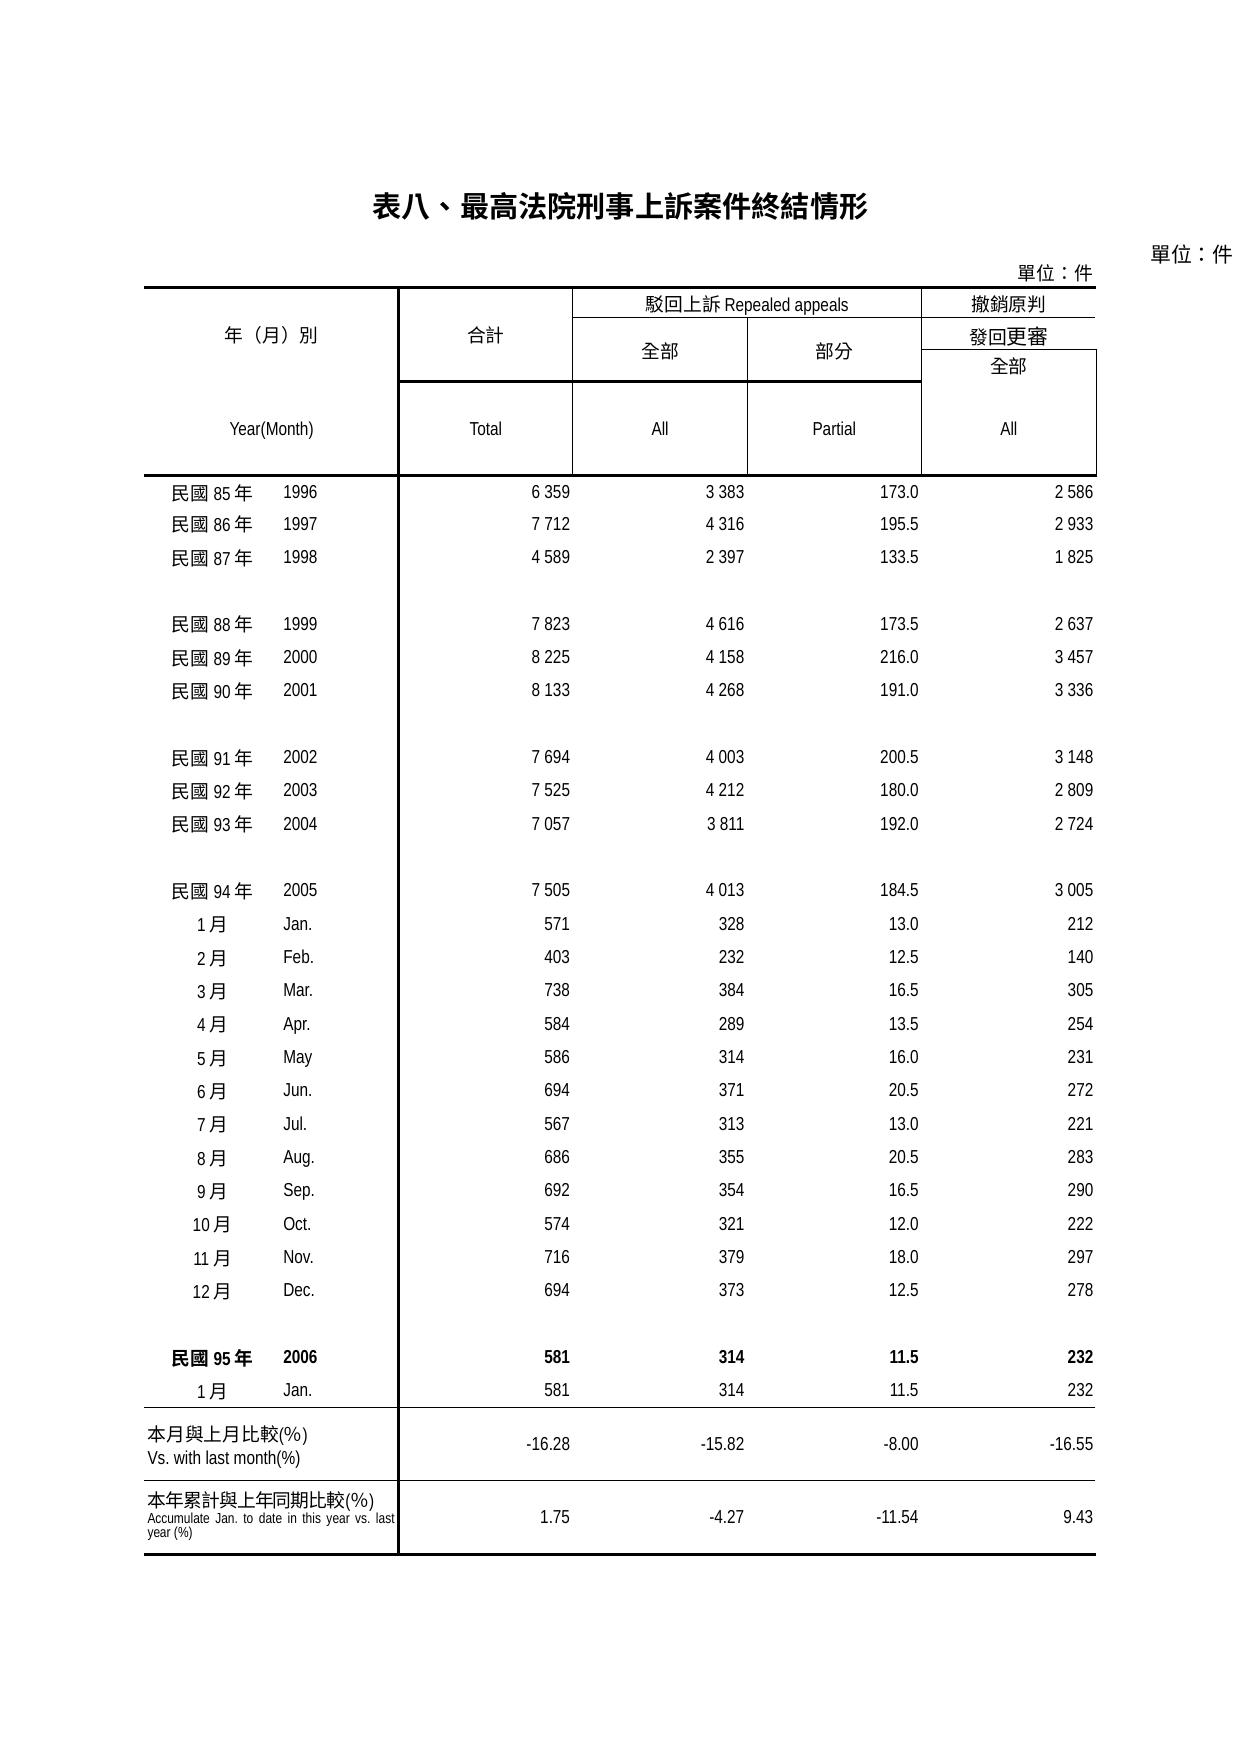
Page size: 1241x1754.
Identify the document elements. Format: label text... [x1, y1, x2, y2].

table_cell 8 133 [400, 674, 573, 707]
table_cell 民國 94年 [144, 874, 280, 907]
table_cell 16.5 [747, 1174, 921, 1207]
table_cell 180.0 [747, 774, 921, 807]
table_cell Mar. [280, 974, 397, 1007]
table_cell 3月 [144, 974, 280, 1007]
table_cell [280, 1307, 397, 1340]
table_cell 9.43 [921, 1480, 1096, 1553]
table_header 合計 [400, 289, 572, 380]
table_cell 4 158 [573, 640, 747, 673]
text 單位：件 [148, 259, 1092, 286]
table_cell Jun. [280, 1074, 397, 1107]
table_cell 發回更審 [922, 317, 1096, 348]
table_cell [280, 840, 397, 873]
table_cell 373 [573, 1274, 747, 1307]
table_cell 11月 [144, 1240, 280, 1273]
table_cell 222 [921, 1207, 1096, 1240]
table_cell 581 [400, 1374, 573, 1407]
table_cell 232 [573, 940, 747, 973]
table_cell 民國 85年 [144, 477, 280, 507]
table_cell 140 [921, 940, 1096, 973]
table_cell 20.5 [747, 1074, 921, 1107]
table_cell [573, 1307, 747, 1340]
table_cell -4.27 [573, 1481, 747, 1553]
table_cell 192.0 [747, 807, 921, 840]
table_cell May [280, 1040, 397, 1073]
table_cell 12.5 [747, 1274, 921, 1307]
table_cell 2月 [144, 940, 280, 973]
table_cell 1999 [280, 607, 397, 640]
table_cell 2 397 [573, 540, 747, 573]
table_cell Jan. [280, 907, 397, 940]
table_cell 1996 [280, 477, 397, 507]
table_cell 7 823 [400, 607, 573, 640]
table_cell 173.5 [747, 607, 921, 640]
table_cell 686 [400, 1140, 573, 1173]
table_cell 321 [573, 1207, 747, 1240]
table_cell Jan. [280, 1374, 397, 1407]
table_cell 355 [573, 1140, 747, 1173]
table_cell 16.0 [747, 1040, 921, 1073]
table_cell 184.5 [747, 874, 921, 907]
table_cell 384 [573, 974, 747, 1007]
table_cell 民國 95年 [144, 1340, 280, 1373]
table_cell 1 825 [921, 540, 1096, 573]
table_cell 4 013 [573, 874, 747, 907]
table_cell 2 933 [921, 507, 1096, 540]
table_cell 314 [573, 1040, 747, 1073]
table_cell [747, 574, 921, 607]
table_cell 部分 [748, 318, 921, 380]
table_cell Total [400, 383, 572, 473]
table_cell 1998 [280, 540, 397, 573]
table_cell 3 457 [921, 640, 1096, 673]
table_cell 314 [573, 1340, 747, 1373]
table_cell [280, 574, 397, 607]
table_cell 12月 [144, 1274, 280, 1307]
table_cell 7 057 [400, 807, 573, 840]
table_cell [921, 574, 1096, 607]
table_cell -15.82 [573, 1408, 747, 1480]
table_cell 232 [921, 1374, 1096, 1407]
table_cell 本月與上月比較(％) Vs. with last month(%) [144, 1408, 397, 1480]
table_cell 民國 92年 [144, 774, 280, 807]
table_cell All [922, 380, 1096, 473]
table_cell 12.0 [747, 1207, 921, 1240]
table_cell 200.5 [747, 740, 921, 773]
table_cell 民國 89年 [144, 640, 280, 673]
table_cell 716 [400, 1240, 573, 1273]
table_cell 2004 [280, 807, 397, 840]
table_cell [280, 707, 397, 740]
table_cell 2 637 [921, 607, 1096, 640]
table_cell 3 336 [921, 674, 1096, 707]
table_cell 314 [573, 1374, 747, 1407]
table_cell 232 [921, 1340, 1096, 1373]
table_cell [144, 707, 280, 740]
table_cell 1月 [144, 907, 280, 940]
table_cell 692 [400, 1174, 573, 1207]
table_cell [144, 574, 280, 607]
table_cell [747, 1307, 921, 1340]
table_cell Apr. [280, 1007, 397, 1040]
table_cell 4 316 [573, 507, 747, 540]
table_cell 567 [400, 1107, 573, 1140]
table_cell 13.0 [747, 907, 921, 940]
table_cell 6月 [144, 1074, 280, 1107]
table_cell 全部 [922, 350, 1096, 380]
table_cell 1月 [144, 1374, 280, 1407]
table_cell 民國 88年 [144, 607, 280, 640]
table_cell [921, 840, 1096, 873]
table_cell 民國 87年 [144, 540, 280, 573]
table_cell 195.5 [747, 507, 921, 540]
table_cell 7月 [144, 1107, 280, 1140]
table_header 駁回上訴Repealed appeals [573, 289, 921, 317]
table_cell [400, 574, 573, 607]
table_cell 694 [400, 1074, 573, 1107]
table_cell [747, 707, 921, 740]
table_cell 354 [573, 1174, 747, 1207]
table_cell Dec. [280, 1274, 397, 1307]
table_cell 4月 [144, 1007, 280, 1040]
table_cell 313 [573, 1107, 747, 1140]
table_cell All [573, 383, 747, 473]
table_cell [921, 1307, 1096, 1340]
table_cell 2003 [280, 774, 397, 807]
table_cell 2000 [280, 640, 397, 673]
table_cell 13.5 [747, 1007, 921, 1040]
table_cell 290 [921, 1174, 1096, 1207]
table_cell 3 383 [573, 477, 747, 507]
table_cell 254 [921, 1007, 1096, 1040]
table_header 撤銷原判 [922, 289, 1096, 317]
table_cell 全部 [573, 318, 747, 380]
table_cell Oct. [280, 1207, 397, 1240]
table_cell 3 811 [573, 807, 747, 840]
table_cell 4 212 [573, 774, 747, 807]
table_cell 216.0 [747, 640, 921, 673]
table_cell 191.0 [747, 674, 921, 707]
table_cell 2002 [280, 740, 397, 773]
table_cell 11.5 [747, 1374, 921, 1407]
table_cell Year(Month) [144, 380, 397, 473]
table_cell 13.0 [747, 1107, 921, 1140]
table_cell 2001 [280, 674, 397, 707]
table_cell [921, 707, 1096, 740]
table_cell 586 [400, 1040, 573, 1073]
table_cell 738 [400, 974, 573, 1007]
table_cell 4 003 [573, 740, 747, 773]
table_cell 403 [400, 940, 573, 973]
table_cell 民國 90年 [144, 674, 280, 707]
table_cell 2 809 [921, 774, 1096, 807]
table_cell 3 148 [921, 740, 1096, 773]
table_cell [400, 1307, 573, 1340]
table_cell 1.75 [400, 1481, 573, 1553]
table_cell -11.54 [747, 1481, 921, 1553]
table_cell [400, 707, 573, 740]
table_cell 328 [573, 907, 747, 940]
table_header 年（月）別 [144, 289, 397, 380]
table_cell 4 589 [400, 540, 573, 573]
table_cell 11.5 [747, 1340, 921, 1373]
table_cell 6 359 [400, 477, 573, 507]
table_cell [144, 840, 280, 873]
table_cell -16.55 [921, 1407, 1096, 1480]
table_cell 7 712 [400, 507, 573, 540]
table_cell [573, 840, 747, 873]
table_cell 2006 [280, 1340, 397, 1373]
table_cell [400, 840, 573, 873]
table_cell 2 586 [921, 477, 1096, 507]
table_cell 221 [921, 1107, 1096, 1140]
table_cell [747, 840, 921, 873]
table_cell Nov. [280, 1240, 397, 1273]
table_cell 272 [921, 1074, 1096, 1107]
table_cell 8月 [144, 1140, 280, 1173]
table_cell -8.00 [747, 1408, 921, 1480]
table_cell 12.5 [747, 940, 921, 973]
table_cell 278 [921, 1274, 1096, 1307]
table_cell 2 724 [921, 807, 1096, 840]
table_cell 16.5 [747, 974, 921, 1007]
table_cell 8 225 [400, 640, 573, 673]
table_cell -16.28 [400, 1408, 573, 1480]
table_cell 20.5 [747, 1140, 921, 1173]
table_cell 3 005 [921, 874, 1096, 907]
table_cell [573, 574, 747, 607]
table_cell 581 [400, 1340, 573, 1373]
table_cell 371 [573, 1074, 747, 1107]
table_cell Partial [748, 383, 921, 473]
table_cell 民國 86年 [144, 507, 280, 540]
text [1150, 231, 1240, 239]
table_cell 212 [921, 907, 1096, 940]
table_cell 7 505 [400, 874, 573, 907]
table_cell 173.0 [747, 477, 921, 507]
table_cell Aug. [280, 1140, 397, 1173]
table_cell 本年累計與上年同期比較(％) Accumulate Jan. to date in this year vs. last year (%) [144, 1481, 397, 1553]
table_cell 133.5 [747, 540, 921, 573]
table_cell 231 [921, 1040, 1096, 1073]
table_cell 10月 [144, 1207, 280, 1240]
text 單位：件 [1150, 239, 1240, 264]
table_cell Sep. [280, 1174, 397, 1207]
table_cell 571 [400, 907, 573, 940]
table_cell 283 [921, 1140, 1096, 1173]
text [1150, 264, 1240, 271]
table_cell 305 [921, 974, 1096, 1007]
table_cell 民國 91年 [144, 740, 280, 773]
table_cell 584 [400, 1007, 573, 1040]
table_cell 9月 [144, 1174, 280, 1207]
table_cell 289 [573, 1007, 747, 1040]
table_cell 5月 [144, 1040, 280, 1073]
table_cell 1997 [280, 507, 397, 540]
table_cell [144, 1307, 280, 1340]
table_cell 4 268 [573, 674, 747, 707]
table_cell Jul. [280, 1107, 397, 1140]
table_cell 18.0 [747, 1240, 921, 1273]
table_cell [573, 707, 747, 740]
table_cell 379 [573, 1240, 747, 1273]
table_cell 4 616 [573, 607, 747, 640]
table_cell 民國 93年 [144, 807, 280, 840]
table_cell 574 [400, 1207, 573, 1240]
text 表八、最高法院刑事上訴案件終結情形 [148, 183, 1092, 225]
table_cell 7 694 [400, 740, 573, 773]
table_cell 7 525 [400, 774, 573, 807]
table_cell 694 [400, 1274, 573, 1307]
table_cell 2005 [280, 874, 397, 907]
table_cell Feb. [280, 940, 397, 973]
table_cell 297 [921, 1240, 1096, 1273]
